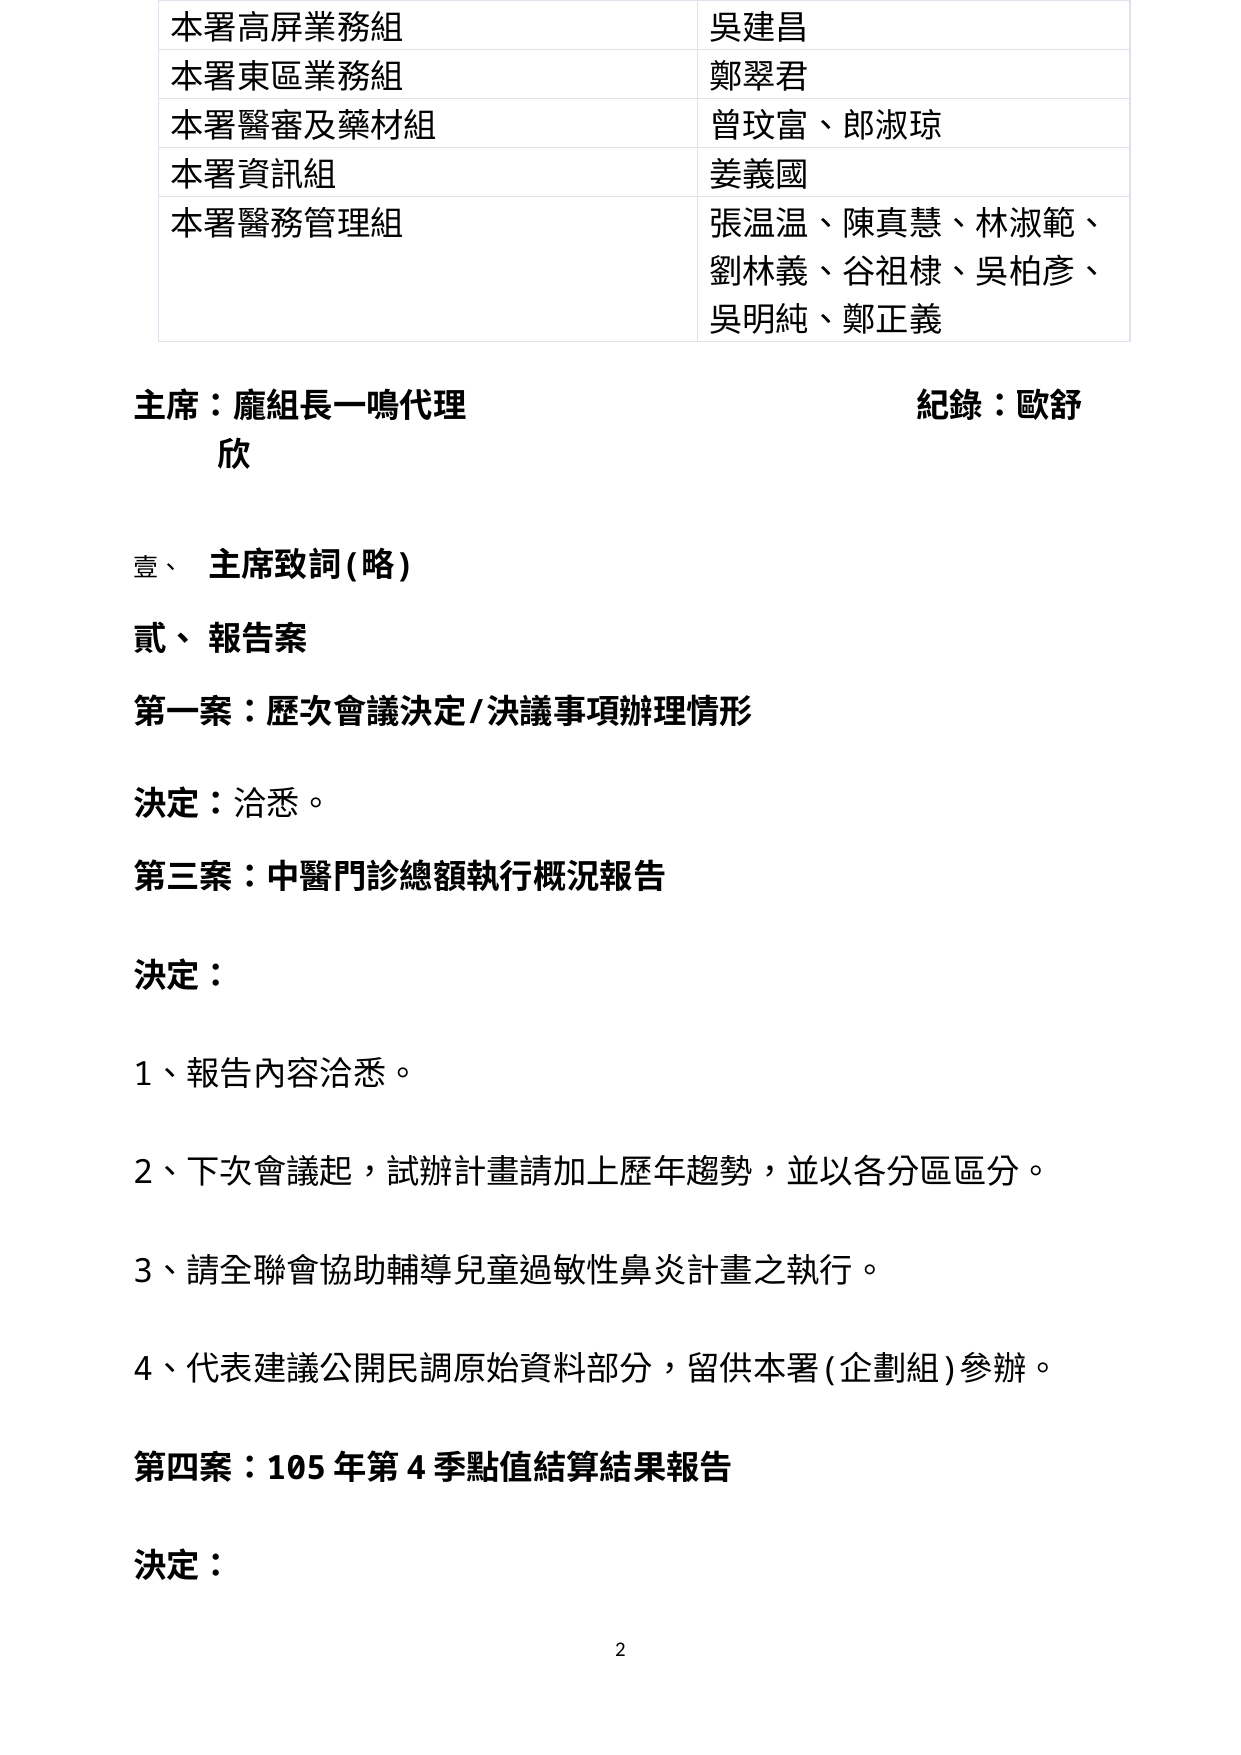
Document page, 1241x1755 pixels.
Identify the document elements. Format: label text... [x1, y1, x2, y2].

text 第一案：歷次會議決定/決議事項辦理情形 [133, 685, 1107, 733]
table_cell 曾玟富、郎淑琼 [698, 99, 1129, 147]
table_cell 本署東區業務組 [159, 50, 697, 98]
table_cell 姜義國 [698, 148, 1129, 196]
list 代表建議公開民調原始資料部分，留供本署(企劃組)參辦。 [133, 1342, 1107, 1390]
list 報告案 [133, 612, 1107, 660]
list 請全聯會協助輔導兒童過敏性鼻炎計畫之執行。 [133, 1243, 1107, 1292]
table_cell 吳建昌 [698, 1, 1129, 49]
table_cell 本署醫審及藥材組 [159, 99, 697, 147]
text 決定： [133, 1539, 1107, 1587]
table_cell 本署資訊組 [159, 148, 697, 196]
table_cell 張温温、陳真慧、林淑範、劉林義、谷祖棣、吳柏彥、吳明純、鄭正義 [698, 197, 1129, 341]
text 第三案：中醫門診總額執行概況報告 [133, 850, 1107, 898]
text 主席：龐組長一鳴代理 紀錄：歐舒欣 [133, 379, 1107, 476]
table_cell 本署醫務管理組 [159, 197, 697, 341]
table_cell 鄭翠君 [698, 50, 1129, 98]
text 決定： [133, 948, 1107, 997]
text 決定：洽悉。 [133, 777, 1107, 825]
text 第四案：105年第4季點值結算結果報告 [133, 1440, 1107, 1489]
table_cell 本署高屏業務組 [159, 1, 697, 49]
list 主席致詞(略) [133, 538, 1107, 587]
list 報告內容洽悉。 [133, 1047, 1107, 1095]
list 下次會議起，試辦計畫請加上歷年趨勢，並以各分區區分。 [133, 1145, 1107, 1193]
